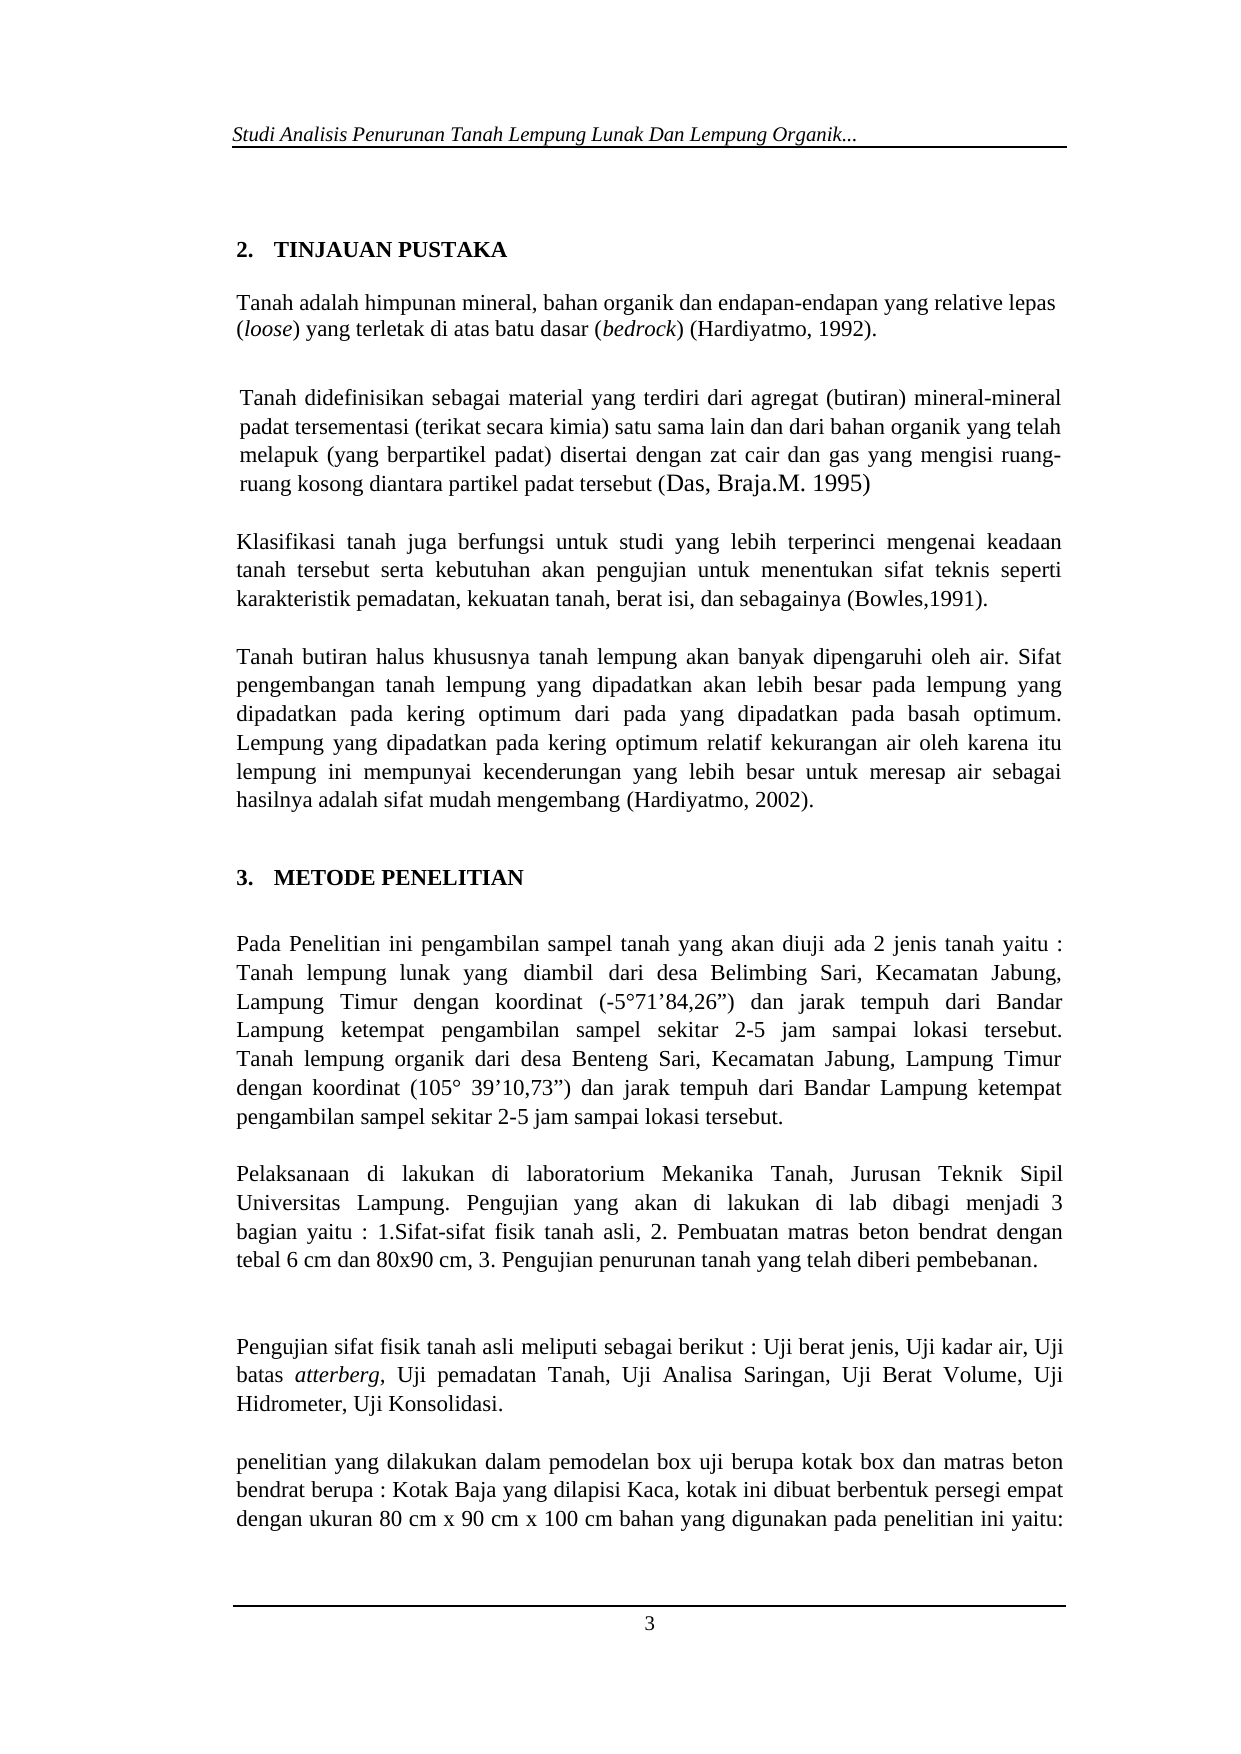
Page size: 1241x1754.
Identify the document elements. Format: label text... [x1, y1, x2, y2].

text Pengujian sifat fisik tanah asli meliputi sebagai berikut : Uji berat jenis, Uji kadar air, Uji batas atterberg, Uji pemadatan Tanah, Uji Analisa Saringan, Uji Berat Volume, Uji Hidrometer, Uji Konsolidasi. [236, 1314, 1064, 1417]
list METODE PENELITIAN [236, 864, 1063, 891]
list TINJAUAN PUSTAKA [236, 236, 1063, 262]
list Tanah adalah himpunan mineral, bahan organik dan endapan-endapan yang relative lepas (loose) yang terletak di atas batu dasar (bedrock) (Hardiyatmo, 1992). [236, 289, 1063, 341]
text penelitian yang dilakukan dalam pemodelan box uji berupa kotak box dan matras beton bendrat berupa : Kotak Baja yang dilapisi Kaca, kotak ini dibuat berbentuk persegi empat dengan ukuran 80 cm x 90 cm x 100 cm bahan yang digunakan pada penelitian ini yaitu: [236, 1445, 1064, 1532]
text Tanah butiran halus khususnya tanah lempung akan banyak dipengaruhi oleh air. Sifat pengembangan tanah lempung yang dipadatkan akan lebih besar pada lempung yang dipadatkan pada kering optimum dari pada yang dipadatkan pada basah optimum. Lempung yang dipadatkan pada kering optimum relatif kekurangan air oleh karena itu lempung ini mempunyai kecenderungan yang lebih besar untuk meresap air sebagai hasilnya adalah sifat mudah mengembang (Hardiyatmo, 2002). [236, 624, 1063, 813]
text Pelaksanaan di lakukan di laboratorium Mekanika Tanah, Jurusan Teknik Sipil Universitas Lampung. Pengujian yang akan di lakukan di lab dibagi menjadi 3 bagian yaitu : 1.Sifat-sifat fisik tanah asli, 2. Pembuatan matras beton bendrat dengan tebal 6 cm dan 80x90 cm, 3. Pengujian penurunan tanah yang telah diberi pembebanan. [236, 1142, 1063, 1273]
text Pada Penelitian ini pengambilan sampel tanah yang akan diuji ada 2 jenis tanah yaitu : Tanah lempung lunak yang diambil dari desa Belimbing Sari, Kecamatan Jabung, Lampung Timur dengan koordinat (-5°71’84,26”) dan jarak tempuh dari Bandar Lampung ketempat pengambilan sampel sekitar 2-5 jam sampai lokasi tersebut. Tanah lempung organik dari desa Benteng Sari, Kecamatan Jabung, Lampung Timur dengan koordinat (105° 39’10,73”) dan jarak tempuh dari Bandar Lampung ketempat pengambilan sampel sekitar 2-5 jam sampai lokasi tersebut. [236, 917, 1063, 1129]
text Tanah didefinisikan sebagai material yang terdiri dari agregat (butiran) mineral-mineral padat tersementasi (terikat secara kimia) satu sama lain dan dari bahan organik yang telah melapuk (yang berpartikel padat) disertai dengan zat cair dan gas yang mengisi ruang-ruang kosong diantara partikel padat tersebut (Das, Braja.M. 1995) [239, 382, 1063, 497]
text Klasifikasi tanah juga berfungsi untuk studi yang lebih terperinci mengenai keadaan tanah tersebut serta kebutuhan akan pengujian untuk menentukan sifat teknis seperti karakteristik pemadatan, kekuatan tanah, berat isi, dan sebagainya (Bowles,1991). [236, 525, 1063, 612]
